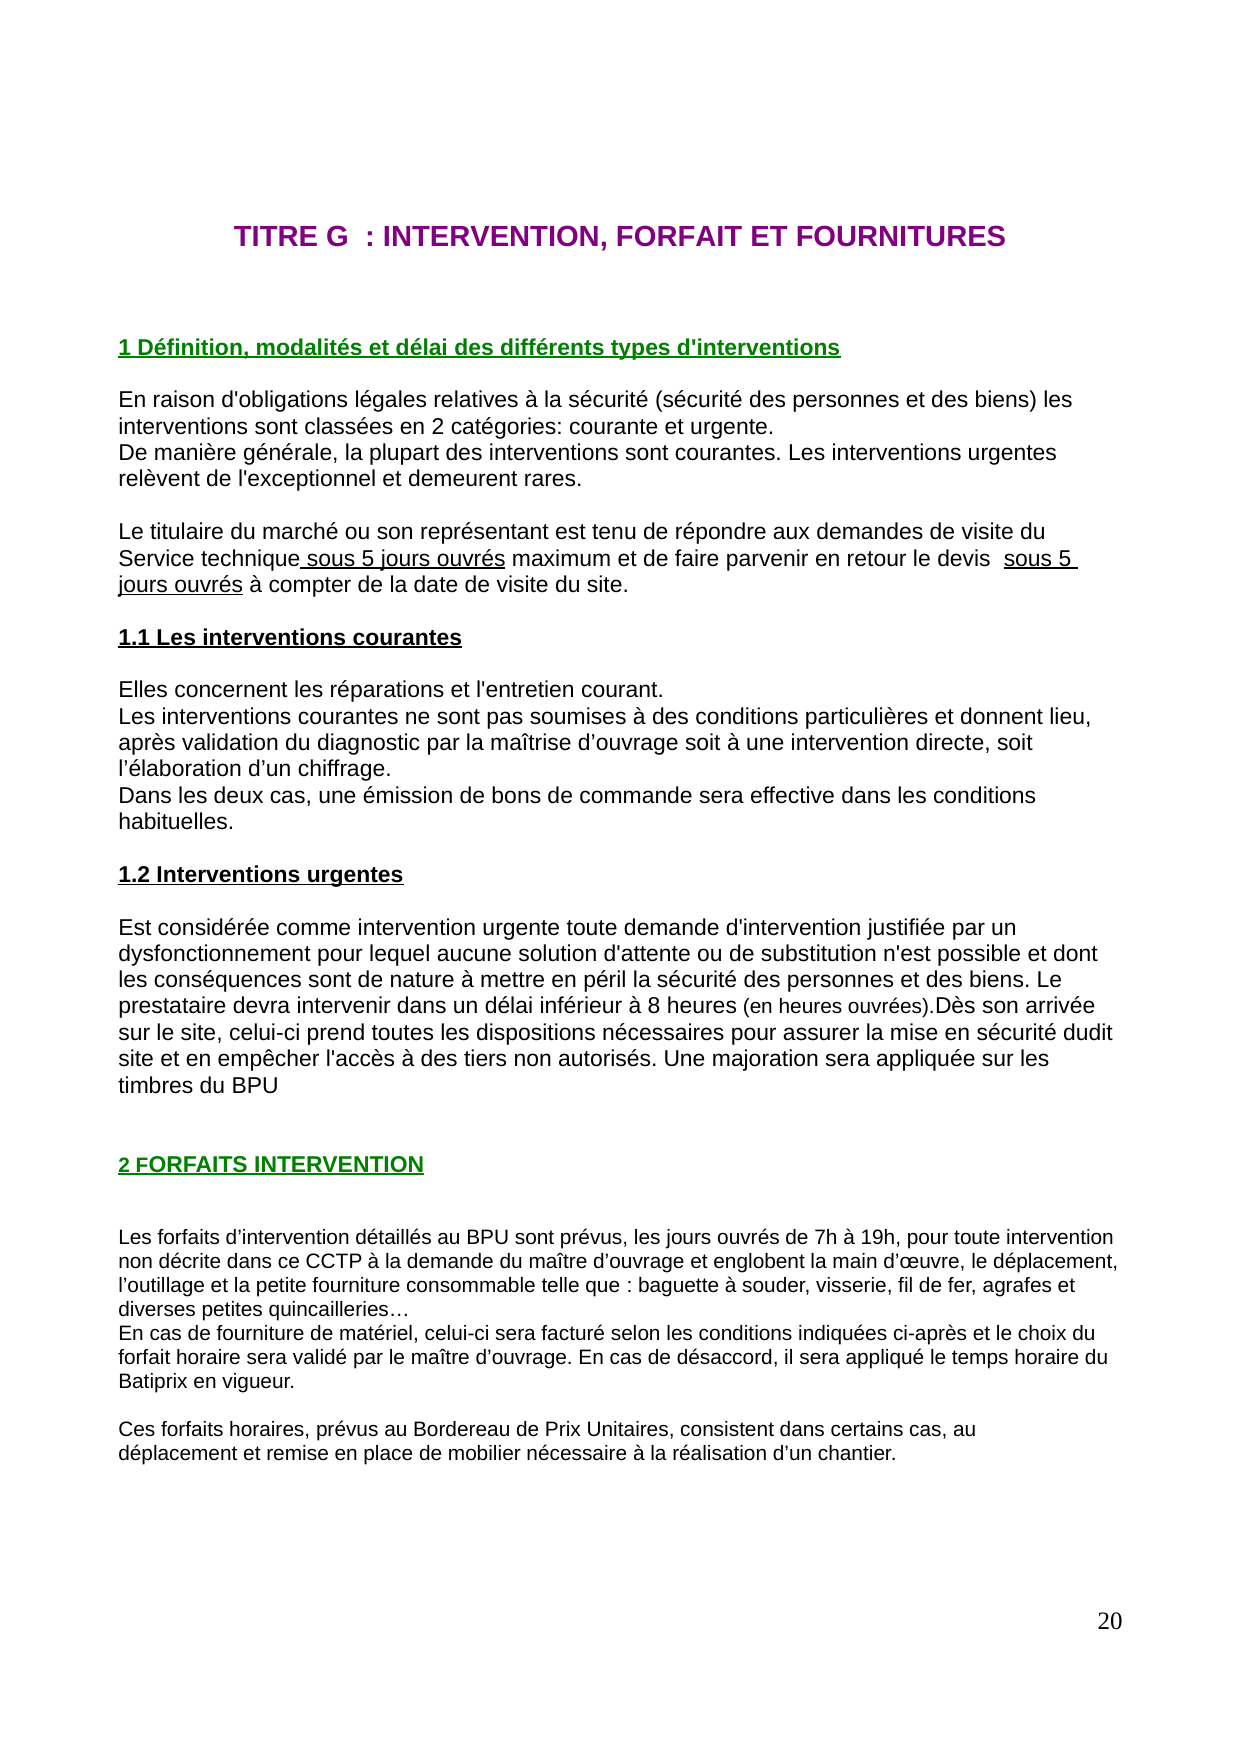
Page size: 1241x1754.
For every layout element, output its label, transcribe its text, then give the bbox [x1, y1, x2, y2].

text Les forfaits d’intervention détaillés au BPU sont prévus, les jours ouvrés de 7h à 19h, pour toute intervention non décrite dans ce CCTP à la demande du maître d’ouvrage et englobent la main d’œuvre, le déplacement, l’outillage et la petite fourniture consommable telle que : baguette à souder, visserie, fil de fer, agrafes et diverses petites quincailleries… [118, 1225, 1122, 1321]
text De manière générale, la plupart des interventions sont courantes. Les interventions urgentes relèvent de l'exceptionnel et demeurent rares. [118, 439, 1122, 492]
text En raison d'obligations légales relatives à la sécurité (sécurité des personnes et des biens) les interventions sont classées en 2 catégories: courante et urgente. [118, 386, 1122, 439]
text Les interventions courantes ne sont pas soumises à des conditions particulières et donnent lieu, après validation du diagnostic par la maîtrise d’ouvrage soit à une intervention directe, soit l’élaboration d’un chiffrage. [118, 703, 1122, 782]
subtitle TITRE G : INTERVENTION, FORFAIT ET FOURNITURES [118, 219, 1122, 252]
text Elles concernent les réparations et l'entretien courant. [118, 676, 1122, 703]
text Est considérée comme intervention urgente toute demande d'intervention justifiée par un dysfonctionnement pour lequel aucune solution d'attente ou de substitution n'est possible et dont les conséquences sont de nature à mettre en péril la sécurité des personnes et des biens. Le prestataire devra intervenir dans un délai inférieur à 8 heures (en heures ouvrées).Dès son arrivée sur le site, celui-ci prend toutes les dispositions nécessaires pour assurer la mise en sécurité dudit site et en empêcher l'accès à des tiers non autorisés. Une majoration sera appliquée sur les timbres du BPU [118, 913, 1122, 1098]
text 1 Définition, modalités et délai des différents types d'interventions [118, 334, 1122, 360]
text 1.2 Interventions urgentes [118, 861, 1122, 887]
text Le titulaire du marché ou son représentant est tenu de répondre aux demandes de visite du Service technique sous 5 jours ouvrés maximum et de faire parvenir en retour le devis sous 5 jours ouvrés à compter de la date de visite du site. [118, 518, 1122, 597]
text En cas de fourniture de matériel, celui-ci sera facturé selon les conditions indiquées ci-après et le choix du forfait horaire sera validé par le maître d’ouvrage. En cas de désaccord, il sera appliqué le temps horaire du Batiprix en vigueur. [118, 1321, 1122, 1393]
text 2 FORFAITS INTERVENTION [118, 1151, 1122, 1177]
text déplacement et remise en place de mobilier nécessaire à la réalisation d’un chantier. [118, 1441, 1122, 1464]
text Ces forfaits horaires, prévus au Bordereau de Prix Unitaires, consistent dans certains cas, au [118, 1417, 1122, 1441]
text 1.1 Les interventions courantes [118, 623, 1122, 650]
text Dans les deux cas, une émission de bons de commande sera effective dans les conditions habituelles. [118, 782, 1122, 834]
